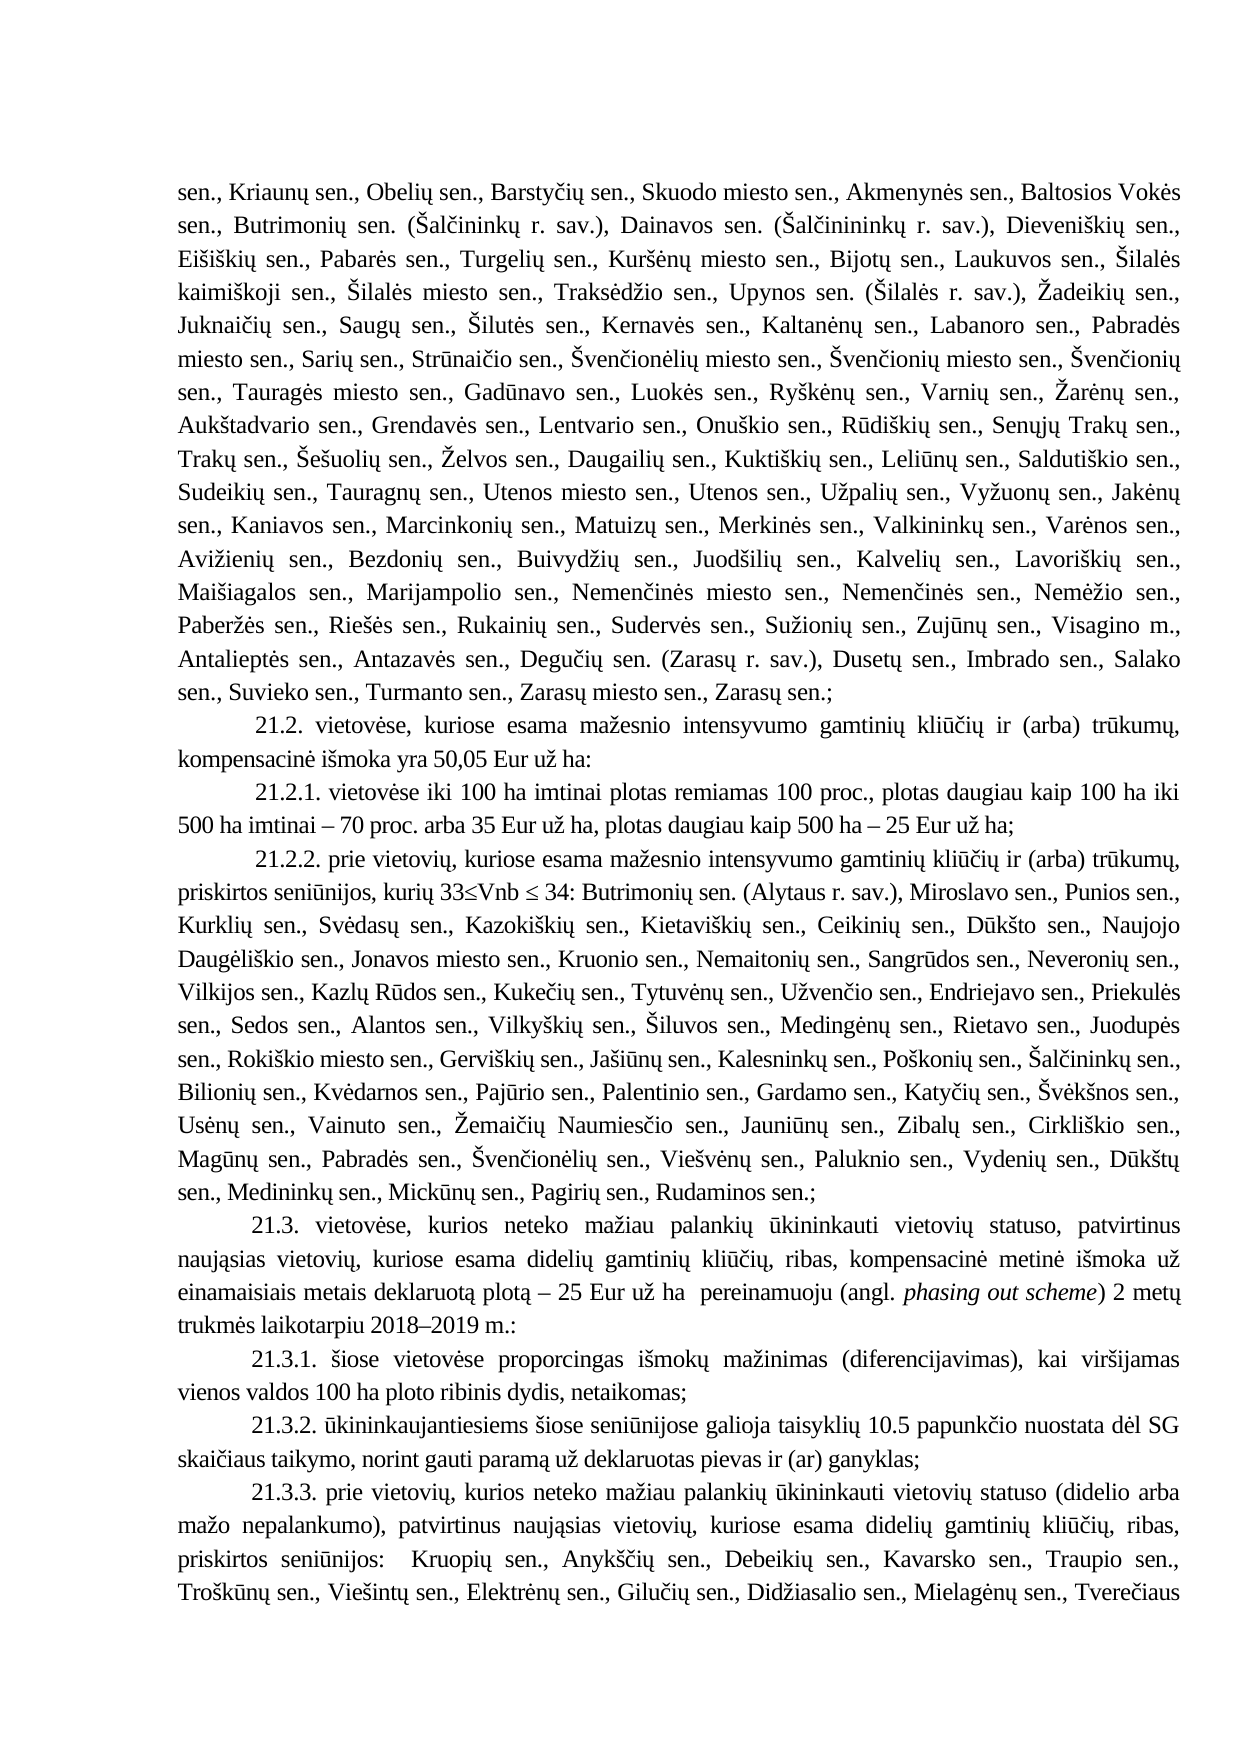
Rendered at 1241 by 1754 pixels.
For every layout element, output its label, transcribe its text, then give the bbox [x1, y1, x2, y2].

text 21.3. vietovėse, kurios neteko mažiau palankių ūkininkauti vietovių statuso, patvirtinus naująsias vietovių, kuriose esama didelių gamtinių kliūčių, ribas, kompensacinė metinė išmoka už einamaisiais metais deklaruotą plotą – 25 Eur už ha pereinamuoju (angl. phasing out scheme) 2 metų trukmės laikotarpiu 2018–2019 m.: [177, 1211, 1181, 1339]
text 21.2.1. vietovėse iki 100 ha imtinai plotas remiamas 100 proc., plotas daugiau kaip 100 ha iki 500 ha imtinai – 70 proc. arba 35 Eur už ha, plotas daugiau kaip 500 ha – 25 Eur už ha; [177, 777, 1181, 839]
text sen., Kriaunų sen., Obelių sen., Barstyčių sen., Skuodo miesto sen., Akmenynės sen., Baltosios Vokės sen., Butrimonių sen. (Šalčininkų r. sav.), Dainavos sen. (Šalčinininkų r. sav.), Dieveniškių sen., Eišiškių sen., Pabarės sen., Turgelių sen., Kuršėnų miesto sen., Bijotų sen., Laukuvos sen., Šilalės kaimiškoji sen., Šilalės miesto sen., Traksėdžio sen., Upynos sen. (Šilalės r. sav.), Žadeikių sen., Juknaičių sen., Saugų sen., Šilutės sen., Kernavės sen., Kaltanėnų sen., Labanoro sen., Pabradės miesto sen., Sarių sen., Strūnaičio sen., Švenčionėlių miesto sen., Švenčionių miesto sen., Švenčionių sen., Tauragės miesto sen., Gadūnavo sen., Luokės sen., Ryškėnų sen., Varnių sen., Žarėnų sen., Aukštadvario sen., Grendavės sen., Lentvario sen., Onuškio sen., Rūdiškių sen., Senųjų Trakų sen., Trakų sen., Šešuolių sen., Želvos sen., Daugailių sen., Kuktiškių sen., Leliūnų sen., Saldutiškio sen., Sudeikių sen., Tauragnų sen., Utenos miesto sen., Utenos sen., Užpalių sen., Vyžuonų sen., Jakėnų sen., Kaniavos sen., Marcinkonių sen., Matuizų sen., Merkinės sen., Valkininkų sen., Varėnos sen., Avižienių sen., Bezdonių sen., Buivydžių sen., Juodšilių sen., Kalvelių sen., Lavoriškių sen., Maišiagalos sen., Marijampolio sen., Nemenčinės miesto sen., Nemenčinės sen., Nemėžio sen., Paberžės sen., Riešės sen., Rukainių sen., Sudervės sen., Sužionių sen., Zujūnų sen., Visagino m., Antalieptės sen., Antazavės sen., Degučių sen. (Zarasų r. sav.), Dusetų sen., Imbrado sen., Salako sen., Suvieko sen., Turmanto sen., Zarasų miesto sen., Zarasų sen.; [177, 177, 1181, 706]
text 21.2.2. prie vietovių, kuriose esama mažesnio intensyvumo gamtinių kliūčių ir (arba) trūkumų, priskirtos seniūnijos, kurių 33≤Vnb ≤ 34: Butrimonių sen. (Alytaus r. sav.), Miroslavo sen., Punios sen., Kurklių sen., Svėdasų sen., Kazokiškių sen., Kietaviškių sen., Ceikinių sen., Dūkšto sen., Naujojo Daugėliškio sen., Jonavos miesto sen., Kruonio sen., Nemaitonių sen., Sangrūdos sen., Neveronių sen., Vilkijos sen., Kazlų Rūdos sen., Kukečių sen., Tytuvėnų sen., Užvenčio sen., Endriejavo sen., Priekulės sen., Sedos sen., Alantos sen., Vilkyškių sen., Šiluvos sen., Medingėnų sen., Rietavo sen., Juodupės sen., Rokiškio miesto sen., Gerviškių sen., Jašiūnų sen., Kalesninkų sen., Poškonių sen., Šalčininkų sen., Bilionių sen., Kvėdarnos sen., Pajūrio sen., Palentinio sen., Gardamo sen., Katyčių sen., Švėkšnos sen., Usėnų sen., Vainuto sen., Žemaičių Naumiesčio sen., Jauniūnų sen., Zibalų sen., Cirkliškio sen., Magūnų sen., Pabradės sen., Švenčionėlių sen., Viešvėnų sen., Paluknio sen., Vydenių sen., Dūkštų sen., Medininkų sen., Mickūnų sen., Pagirių sen., Rudaminos sen.; [177, 844, 1181, 1206]
text 21.3.1. šiose vietovėse proporcingas išmokų mažinimas (diferencijavimas), kai viršijamas vienos valdos 100 ha ploto ribinis dydis, netaikomas; [177, 1344, 1181, 1406]
text 21.3.2. ūkininkaujantiesiems šiose seniūnijose galioja taisyklių 10.5 papunkčio nuostata dėl SG skaičiaus taikymo, norint gauti paramą už deklaruotas pievas ir (ar) ganyklas; [177, 1411, 1181, 1473]
text 21.3.3. prie vietovių, kurios neteko mažiau palankių ūkininkauti vietovių statuso (didelio arba mažo nepalankumo), patvirtinus naująsias vietovių, kuriose esama didelių gamtinių kliūčių, ribas, priskirtos seniūnijos: Kruopių sen., Anykščių sen., Debeikių sen., Kavarsko sen., Traupio sen., Troškūnų sen., Viešintų sen., Elektrėnų sen., Gilučių sen., Didžiasalio sen., Mielagėnų sen., Tverečiaus [177, 1477, 1181, 1606]
text 21.2. vietovėse, kuriose esama mažesnio intensyvumo gamtinių kliūčių ir (arba) trūkumų, kompensacinė išmoka yra 50,05 Eur už ha: [177, 711, 1181, 773]
